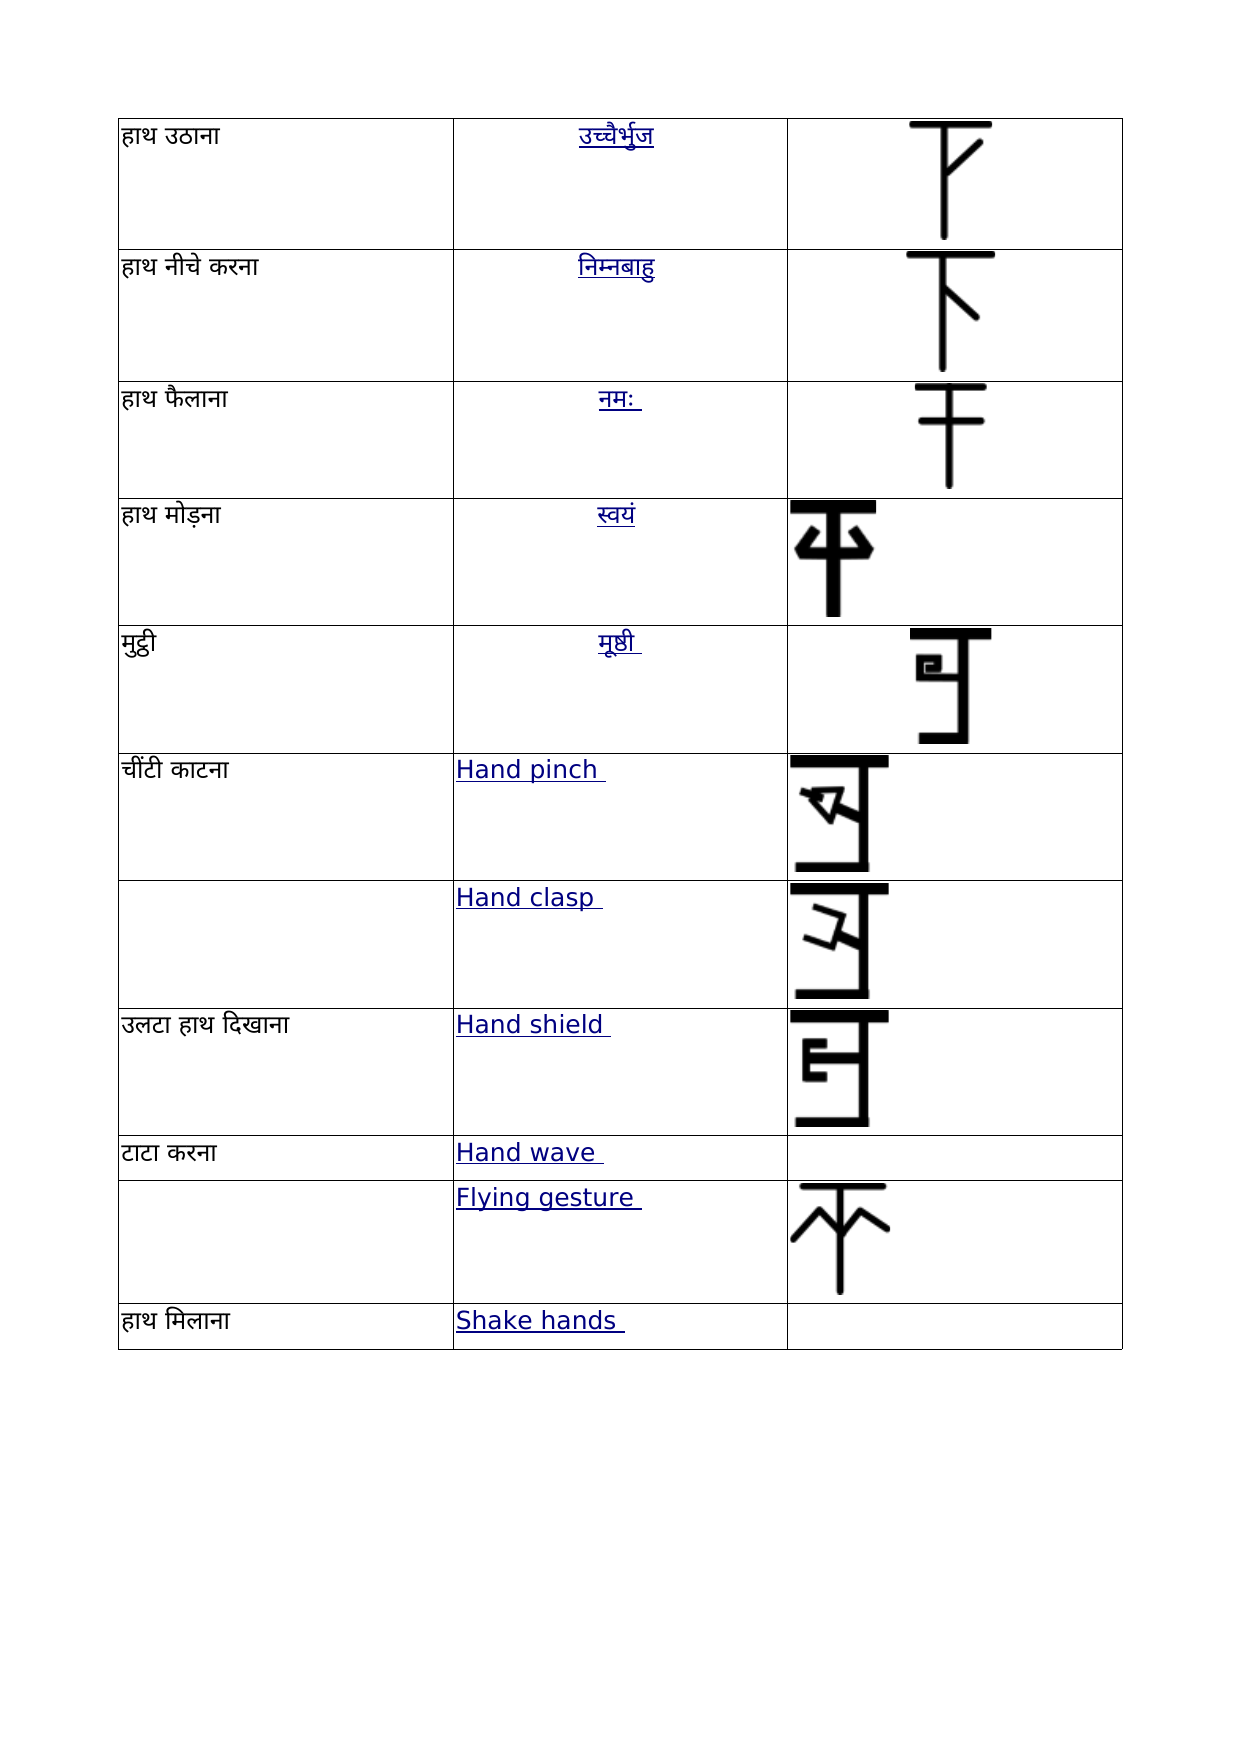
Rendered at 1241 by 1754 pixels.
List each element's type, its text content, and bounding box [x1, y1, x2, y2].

table_cell हाथ नीचे करना [119, 250, 453, 381]
table_cell निम्नबाहु [454, 250, 787, 381]
table_cell [788, 119, 1122, 249]
table_cell [119, 1181, 453, 1303]
picture [906, 251, 996, 372]
table_cell [788, 1304, 1122, 1348]
table_cell उलटा हाथ दिखाना [119, 1009, 453, 1135]
table_cell [788, 626, 1122, 752]
table_cell मुट्ठी [119, 626, 453, 752]
table_cell Flying gesture [454, 1181, 787, 1303]
picture [790, 883, 889, 999]
table_cell [788, 881, 1122, 1007]
table_cell हाथ फैलाना [119, 382, 453, 497]
table_cell Hand pinch [454, 754, 787, 880]
table_cell स्वयं [454, 499, 787, 625]
table_cell उच्चैर्भुज [454, 119, 787, 249]
table_cell Hand clasp [454, 881, 787, 1007]
picture [790, 1010, 889, 1127]
picture [914, 383, 987, 489]
table_cell [788, 754, 1122, 880]
table_cell [788, 382, 1122, 497]
table_cell मूष्ठी [454, 626, 787, 752]
table_cell [119, 881, 453, 1007]
picture [790, 755, 889, 872]
picture [790, 500, 877, 617]
picture [910, 628, 992, 744]
table_cell [788, 1181, 1122, 1303]
table_cell चींटी काटना [119, 754, 453, 880]
table_cell Hand wave [454, 1136, 787, 1180]
table_cell Shake hands [454, 1304, 787, 1348]
table_cell टाटा करना [119, 1136, 453, 1180]
table_cell [788, 1009, 1122, 1135]
table_cell [788, 250, 1122, 381]
table_cell [788, 1136, 1122, 1180]
table_cell हाथ उठाना [119, 119, 453, 249]
table_cell Hand shield [454, 1009, 787, 1135]
table_cell नमः [454, 382, 787, 497]
table_cell हाथ मोड़ना [119, 499, 453, 625]
picture [909, 121, 993, 240]
picture [790, 1183, 891, 1295]
table_cell [788, 499, 1122, 625]
table_cell हाथ मिलाना [119, 1304, 453, 1348]
